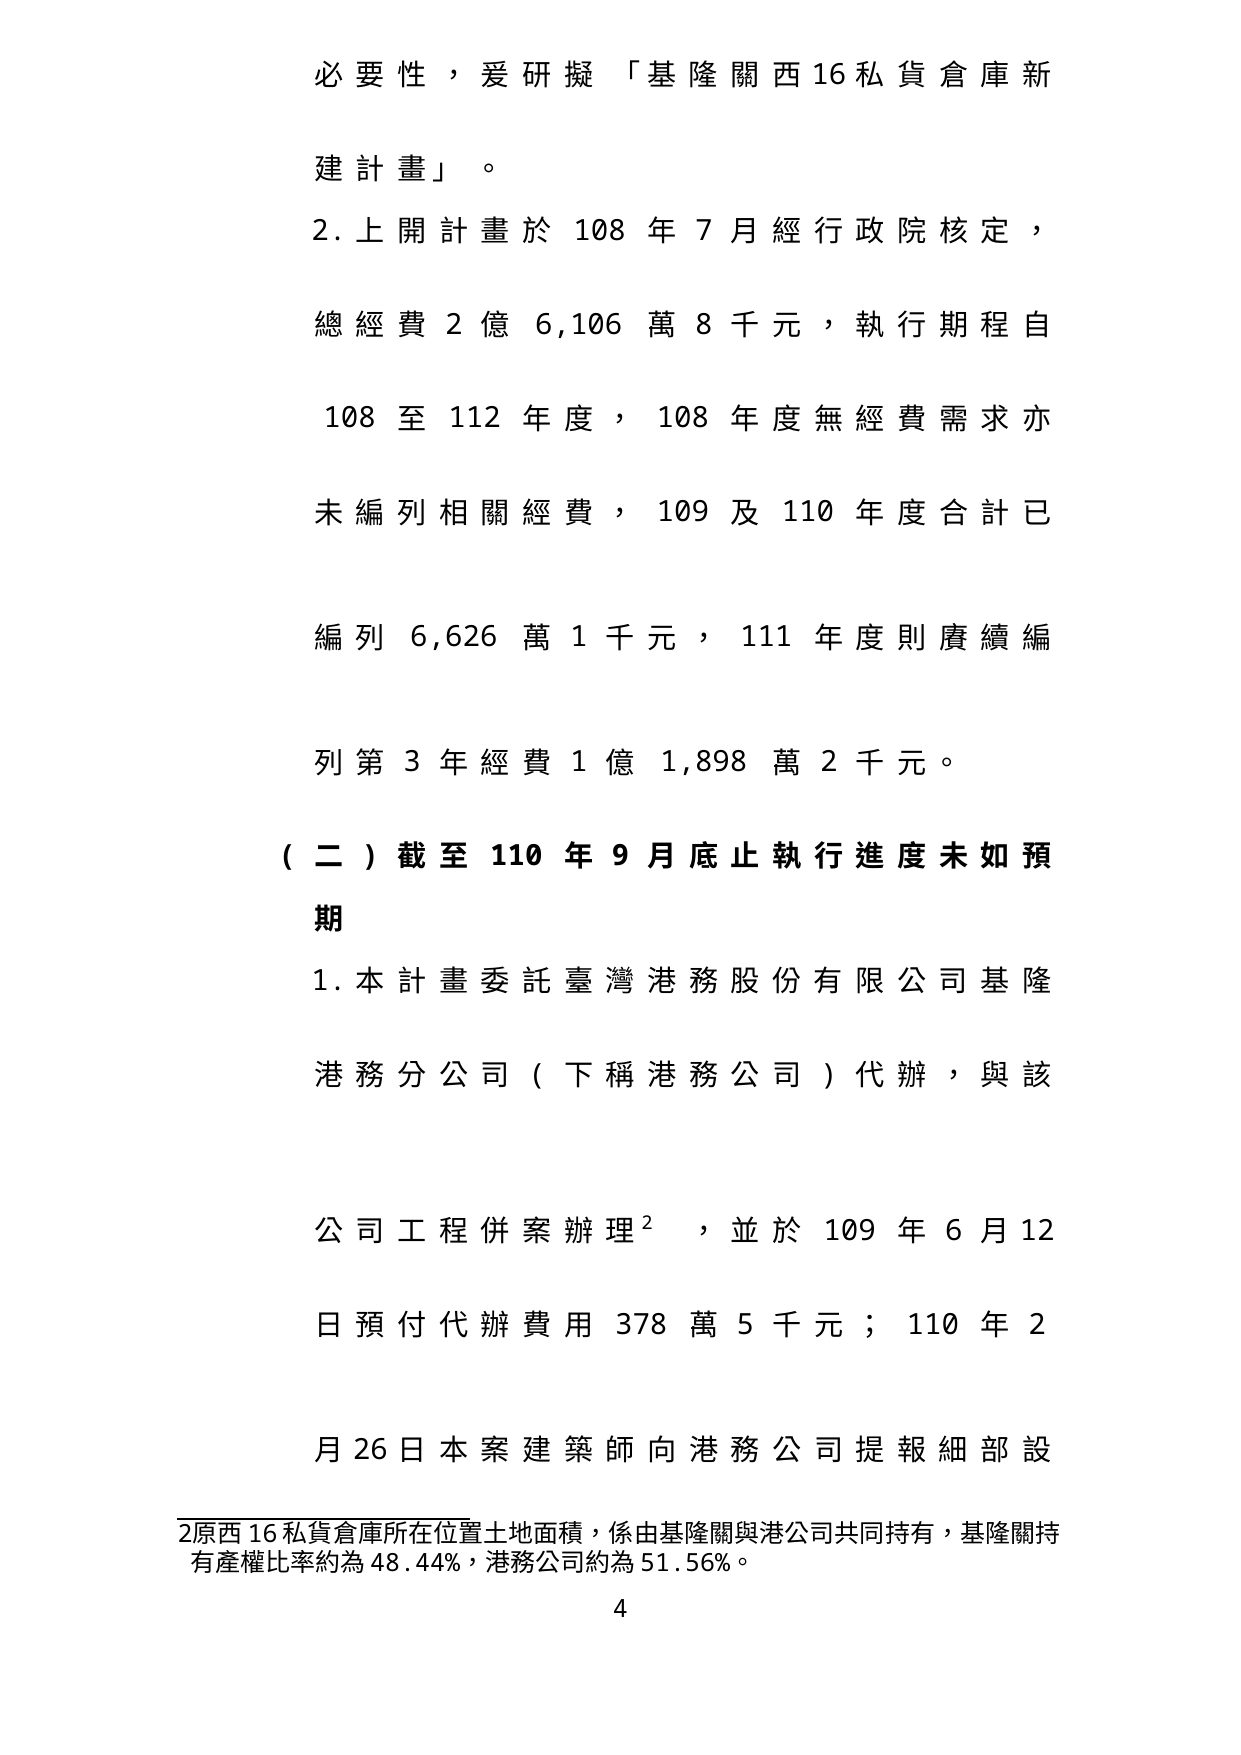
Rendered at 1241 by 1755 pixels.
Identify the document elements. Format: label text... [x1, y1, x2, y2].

text 原西16私貨倉庫所在位置土地面積，係由基隆關與港公司共同持有，基隆關持有產權比率約為48.44%，港務公司約為51.56%。 [177, 1519, 1063, 1577]
text (二)截至110年9月底止執行進度未如預期 [242, 812, 1058, 937]
text 1.本計畫委託臺灣港務股份有限公司基隆港務分公司(下稱港務公司)代辦，與該公司工程併案辦理，並於109年6月12日預付代辦費用378萬5千元；110年2月26日本案建築師向港務公司提報細部設 [271, 937, 1058, 1500]
text 2.上開計畫於108年7月經行政院核定，總經費2億6,106萬8千元，執行期程自108至112年度，108年度無經費需求亦未編列相關經費，109及110年度合計已編列6,626萬1千元，111年度則賡續編列第3年經費1億1,898萬2千元。 [271, 187, 1058, 812]
text 1.關務署基隆關原西16私貨倉庫存放高達2萬公斤待銷毀之農藥、冷媒等危險物品、非法空氣槍及毒品先驅原料等刑事證物，惟該私貨倉庫因老舊且樑柱腐蝕嚴重，倉庫結構安全性堪慮，恐有公共危險及污染周遭環境之虞，興建新西16私貨倉庫有其必要性，爰研擬「基隆關西16私貨倉庫新建計畫」。 [271, 0, 1058, 187]
